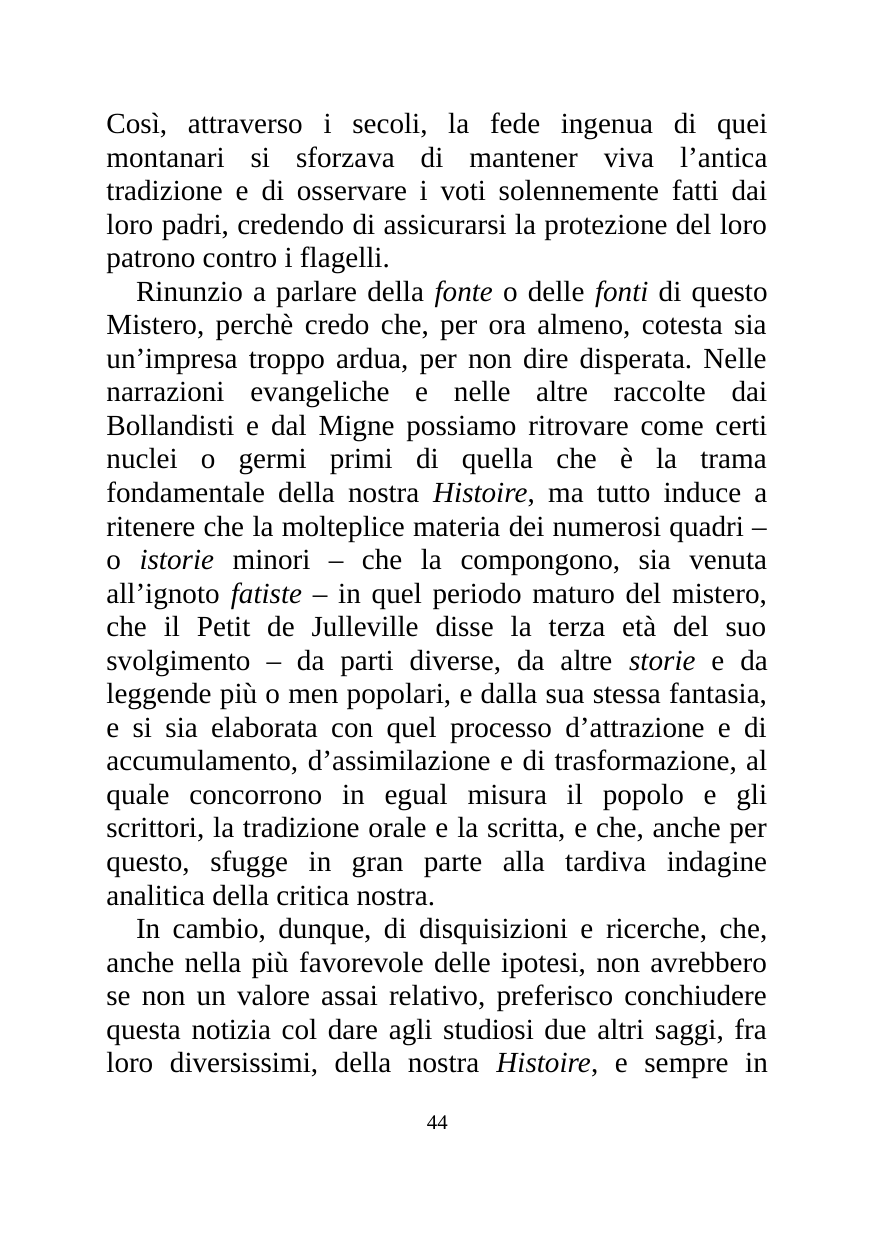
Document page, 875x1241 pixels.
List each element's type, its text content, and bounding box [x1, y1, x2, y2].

text In cambio, dunque, di disquisizioni e ricerche, che, anche nella più favorevole delle ipotesi, non avrebbero se non un valore assai relativo, preferisco conchiudere questa notizia col dare agli studiosi due altri saggi, fra loro diversissimi, della nostra Histoire, e sempre in [106, 911, 768, 1079]
text Così, attraverso i secoli, la fede ingenua di quei montanari si sforzava di mantener viva l’antica tradizione e di osservare i voti solennemente fatti dai loro padri, credendo di assicurarsi la protezione del loro patrono contro i flagelli. [106, 106, 768, 274]
text Rinunzio a parlare della fonte o delle fonti di questo Mistero, perchè credo che, per ora almeno, cotesta sia un’impresa troppo ardua, per non dire disperata. Nelle narrazioni evangeliche e nelle altre raccolte dai Bollandisti e dal Migne possiamo ritrovare come certi nuclei o germi primi di quella che è la trama fondamentale della nostra Histoire, ma tutto induce a ritenere che la molteplice materia dei numerosi quadri – o istorie minori – che la compongono, sia venuta all’ignoto fatiste – in quel periodo maturo del mistero, che il Petit de Julleville disse la terza età del suo svolgimento – da parti diverse, da altre storie e da leggende più o men popolari, e dalla sua stessa fantasia, e si sia elaborata con quel processo d’attrazione e di accumulamento, d’assimilazione e di trasformazione, al quale concorrono in egual misura il popolo e gli scrittori, la tradizione orale e la scritta, e che, anche per questo, sfugge in gran parte alla tardiva indagine analitica della critica nostra. [106, 274, 768, 911]
